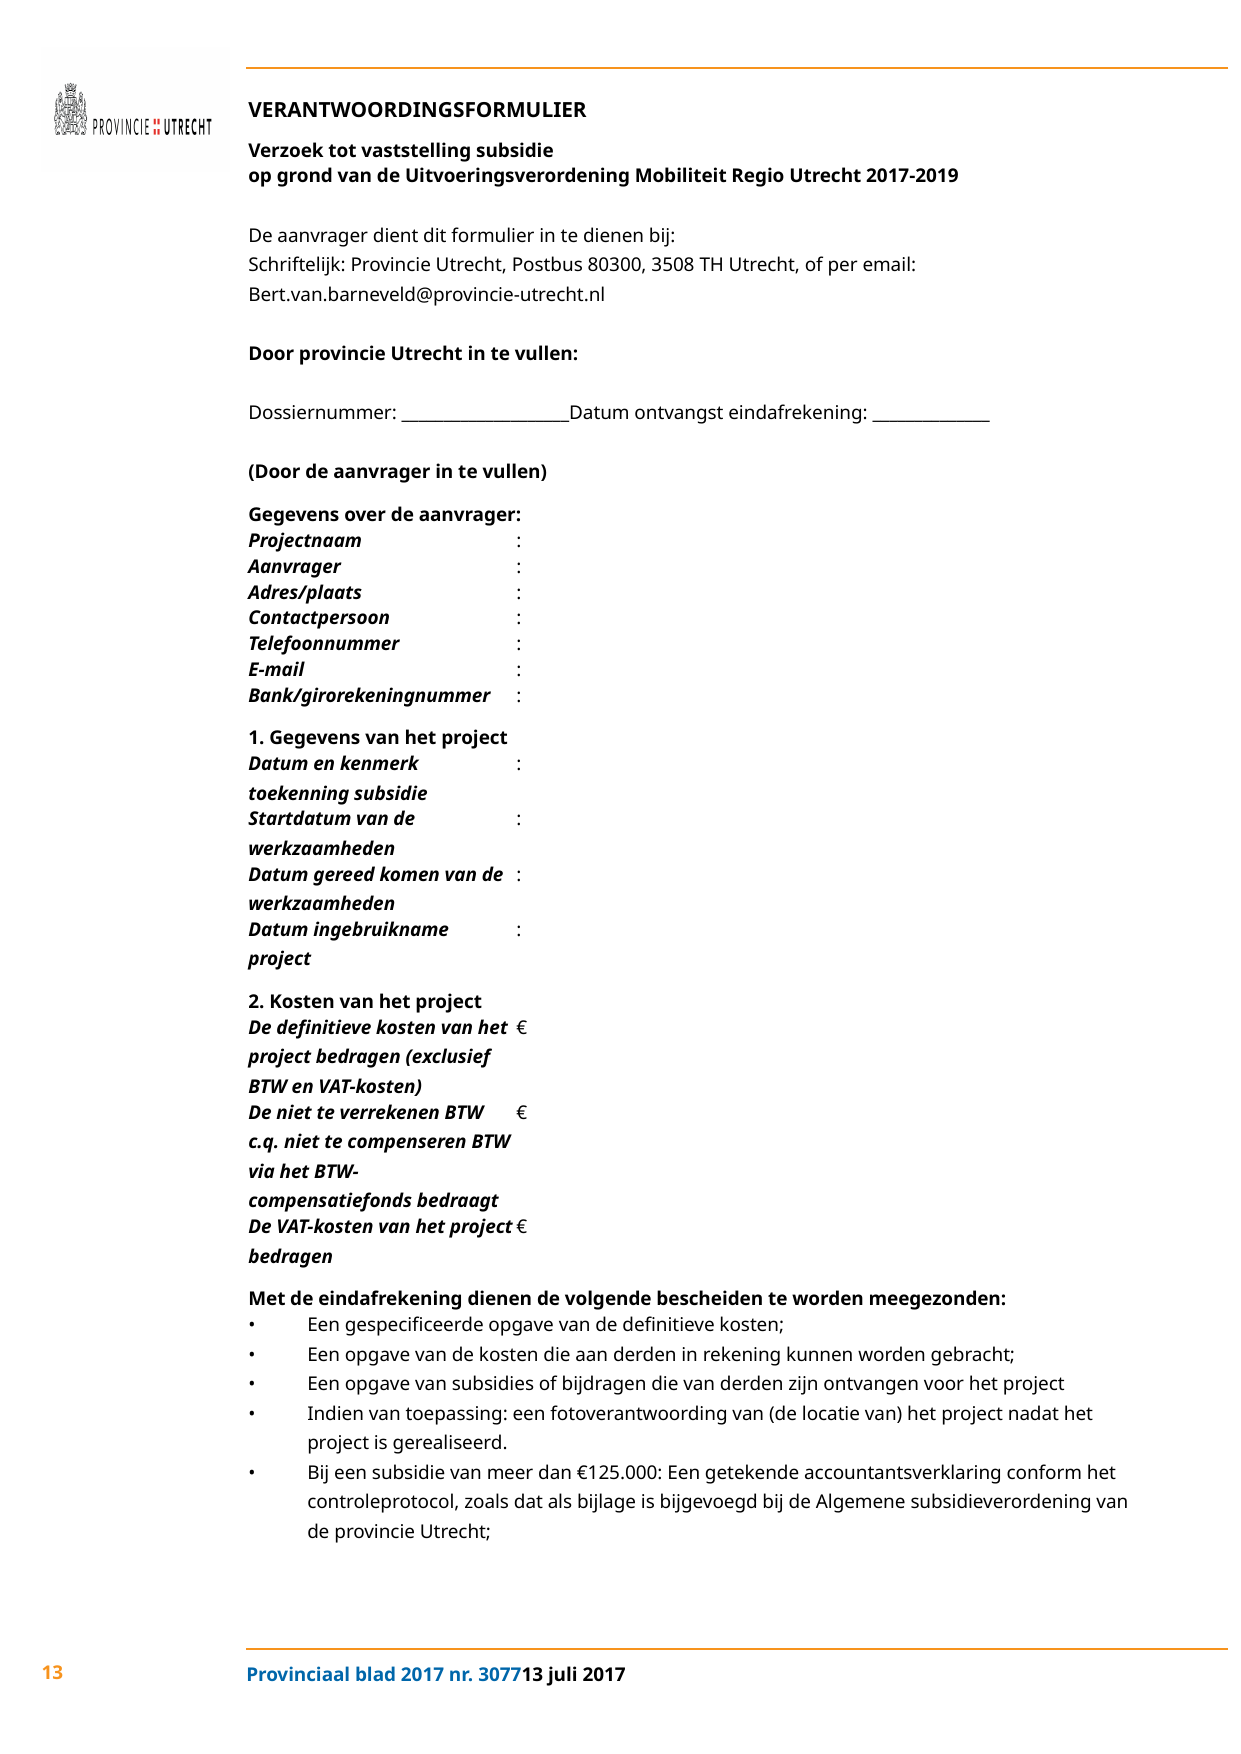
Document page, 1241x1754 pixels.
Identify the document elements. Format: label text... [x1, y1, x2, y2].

table_cell De niet te verrekenen BTW c.q. niet te compenseren BTW via het BTW-compensatiefonds bedraagt [248, 1099, 516, 1213]
text (Door de aanvrager in te vullen) [248, 458, 1152, 484]
table_cell : [516, 553, 692, 579]
text Schriftelijk: Provincie Utrecht, Postbus 80300, 3508 TH Utrecht, of per email: Bert.van.barneveld@provincie-utrecht.nl [248, 251, 1152, 307]
text De aanvrager dient dit formulier in te dienen bij: [248, 222, 1152, 247]
table_cell [692, 682, 1152, 707]
table_cell [692, 630, 1152, 656]
text Door provincie Utrecht in te vullen: [248, 340, 1152, 366]
table_cell [692, 553, 1152, 579]
table_cell € [516, 1213, 692, 1269]
table_cell [692, 605, 1152, 630]
text Gegevens over de aanvrager: [248, 502, 1152, 527]
table_header De definitieve kosten van het project bedragen (exclusief BTW en VAT-kosten) [248, 1014, 516, 1099]
table_cell : [516, 861, 692, 916]
text VERANTWOORDINGSFORMULIER [248, 95, 1152, 123]
list Een opgave van subsidies of bijdragen die van derden zijn ontvangen voor het project [248, 1370, 1152, 1396]
table_cell Datum gereed komen van de werkzaamheden [248, 861, 516, 916]
table_cell : [516, 630, 692, 656]
table_cell : [516, 805, 692, 861]
table_cell De VAT-kosten van het project bedragen [248, 1213, 516, 1269]
list Een opgave van de kosten die aan derden in rekening kunnen worden gebracht; [248, 1341, 1152, 1366]
text Verzoek tot vaststelling subsidie [248, 137, 1152, 163]
table_cell € [516, 1099, 692, 1213]
table_header [692, 1014, 1152, 1099]
table_cell Aanvrager [248, 553, 516, 579]
table_cell : [516, 916, 692, 971]
text Dossiernummer: ____________________Datum ontvangst eindafrekening: ______________ [248, 399, 1152, 425]
table_cell [692, 656, 1152, 682]
table_cell Adres/plaats [248, 579, 516, 604]
list Bij een subsidie van meer dan €125.000: Een getekende accountantsverklaring conform het controleprotocol, zoals dat als bijlage is bijgevoegd bij de Algemene subsidieverordening van de provincie Utrecht; [248, 1459, 1152, 1544]
table_cell : [516, 682, 692, 707]
table_cell [692, 861, 1152, 916]
table_header Datum en kenmerk toekenning subsidie [248, 750, 516, 805]
table_header [692, 528, 1152, 553]
picture [41, 47, 231, 172]
table_cell Startdatum van de werkzaamheden [248, 805, 516, 861]
table_cell [692, 579, 1152, 604]
table_header [692, 750, 1152, 805]
table_cell Datum ingebruikname project [248, 916, 516, 971]
table_cell : [516, 605, 692, 630]
list Indien van toepassing: een fotoverantwoording van (de locatie van) het project nadat het project is gerealiseerd. [248, 1400, 1152, 1455]
table_cell : [516, 656, 692, 682]
text 2. Kosten van het project [248, 988, 1152, 1014]
text 1. Gegevens van het project [248, 724, 1152, 750]
table_cell [692, 1213, 1152, 1269]
table_cell Telefoonnummer [248, 630, 516, 656]
table_header Projectnaam [248, 528, 516, 553]
list Een gespecificeerde opgave van de definitieve kosten; [248, 1311, 1152, 1337]
table_cell Contactpersoon [248, 605, 516, 630]
table_cell [692, 916, 1152, 971]
text op grond van de Uitvoeringsverordening Mobiliteit Regio Utrecht 2017-2019 [248, 163, 1152, 188]
table_cell : [516, 579, 692, 604]
table_cell [692, 805, 1152, 861]
table_cell E-mail [248, 656, 516, 682]
table_header € [516, 1014, 692, 1099]
table_header : [516, 528, 692, 553]
table_cell Bank/girorekeningnummer [248, 682, 516, 707]
text Met de eindafrekening dienen de volgende bescheiden te worden meegezonden: [248, 1285, 1152, 1311]
table_header : [516, 750, 692, 805]
table_cell [692, 1099, 1152, 1213]
